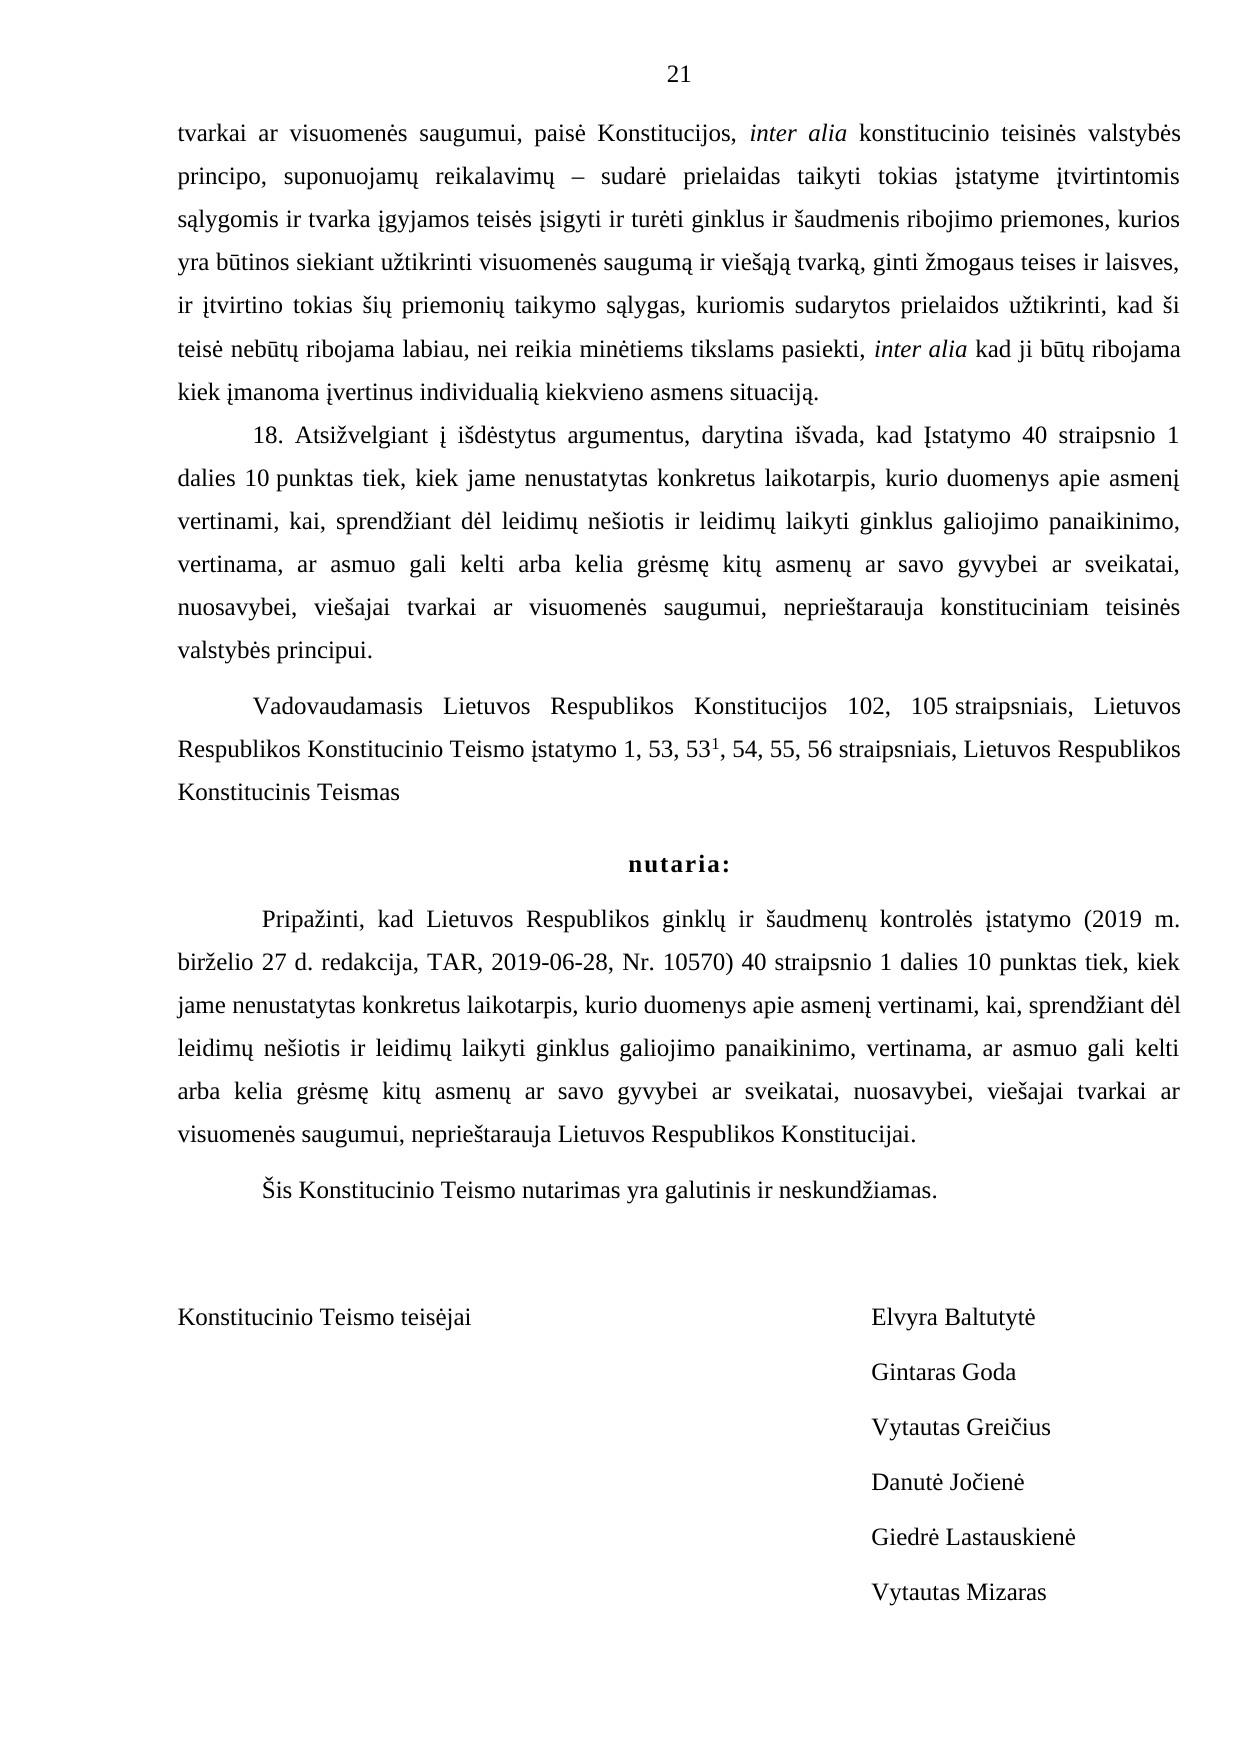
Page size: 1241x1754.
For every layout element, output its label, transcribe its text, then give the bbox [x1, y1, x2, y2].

text Pripažinti, kad Lietuvos Respublikos ginklų ir šaudmenų kontrolės įstatymo (2019 m. birželio 27 d. redakcija, TAR, 2019-06-28, Nr. 10570) 40 straipsnio 1 dalies 10 punktas tiek, kiek jame nenustatytas konkretus laikotarpis, kurio duomenys apie asmenį vertinami, kai, sprendžiant dėl leidimų nešiotis ir leidimų laikyti ginklus galiojimo panaikinimo, vertinama, ar asmuo gali kelti arba kelia grėsmę kitų asmenų ar savo gyvybei ar sveikatai, nuosavybei, viešajai tvarkai ar visuomenės saugumui, neprieštarauja Lietuvos Respublikos Konstitucijai. [177, 904, 1181, 1148]
text 18. Atsižvelgiant į išdėstytus argumentus, darytina išvada, kad Įstatymo 40 straipsnio 1 dalies 10 punktas tiek, kiek jame nenustatytas konkretus laikotarpis, kurio duomenys apie asmenį vertinami, kai, sprendžiant dėl leidimų nešiotis ir leidimų laikyti ginklus galiojimo panaikinimo, vertinama, ar asmuo gali kelti arba kelia grėsmę kitų asmenų ar savo gyvybei ar sveikatai, nuosavybei, viešajai tvarkai ar visuomenės saugumui, neprieštarauja konstituciniam teisinės valstybės principui. [177, 420, 1181, 664]
text Konstitucinio Teismo teisėjai Elvyra Baltutytė [177, 1302, 1181, 1330]
text Giedrė Lastauskienė [177, 1522, 1181, 1551]
text Danutė Jočienė [177, 1467, 1181, 1496]
text Vytautas Mizaras [177, 1577, 1181, 1606]
text Vadovaudamasis Lietuvos Respublikos Konstitucijos 102, 105 straipsniais, Lietuvos Respublikos Konstitucinio Teismo įstatymo 1, 53, 531, 54, 55, 56 straipsniais, Lietuvos Respublikos Konstitucinis Teismas [177, 691, 1181, 806]
text Vytautas Greičius [177, 1412, 1181, 1441]
text Šis Konstitucinio Teismo nutarimas yra galutinis ir neskundžiamas. [177, 1175, 1181, 1203]
text Gintaras Goda [177, 1357, 1181, 1386]
text nutaria: [177, 849, 1181, 878]
text tvarkai ar visuomenės saugumui, paisė Konstitucijos, inter alia konstitucinio teisinės valstybės principo, suponuojamų reikalavimų – sudarė prielaidas taikyti tokias įstatyme įtvirtintomis sąlygomis ir tvarka įgyjamos teisės įsigyti ir turėti ginklus ir šaudmenis ribojimo priemones, kurios yra būtinos siekiant užtikrinti visuomenės saugumą ir viešąją tvarką, ginti žmogaus teises ir laisves, ir įtvirtino tokias šių priemonių taikymo sąlygas, kuriomis sudarytos prielaidos užtikrinti, kad ši teisė nebūtų ribojama labiau, nei reikia minėtiems tikslams pasiekti, inter alia kad ji būtų ribojama kiek įmanoma įvertinus individualią kiekvieno asmens situaciją. [177, 118, 1181, 406]
